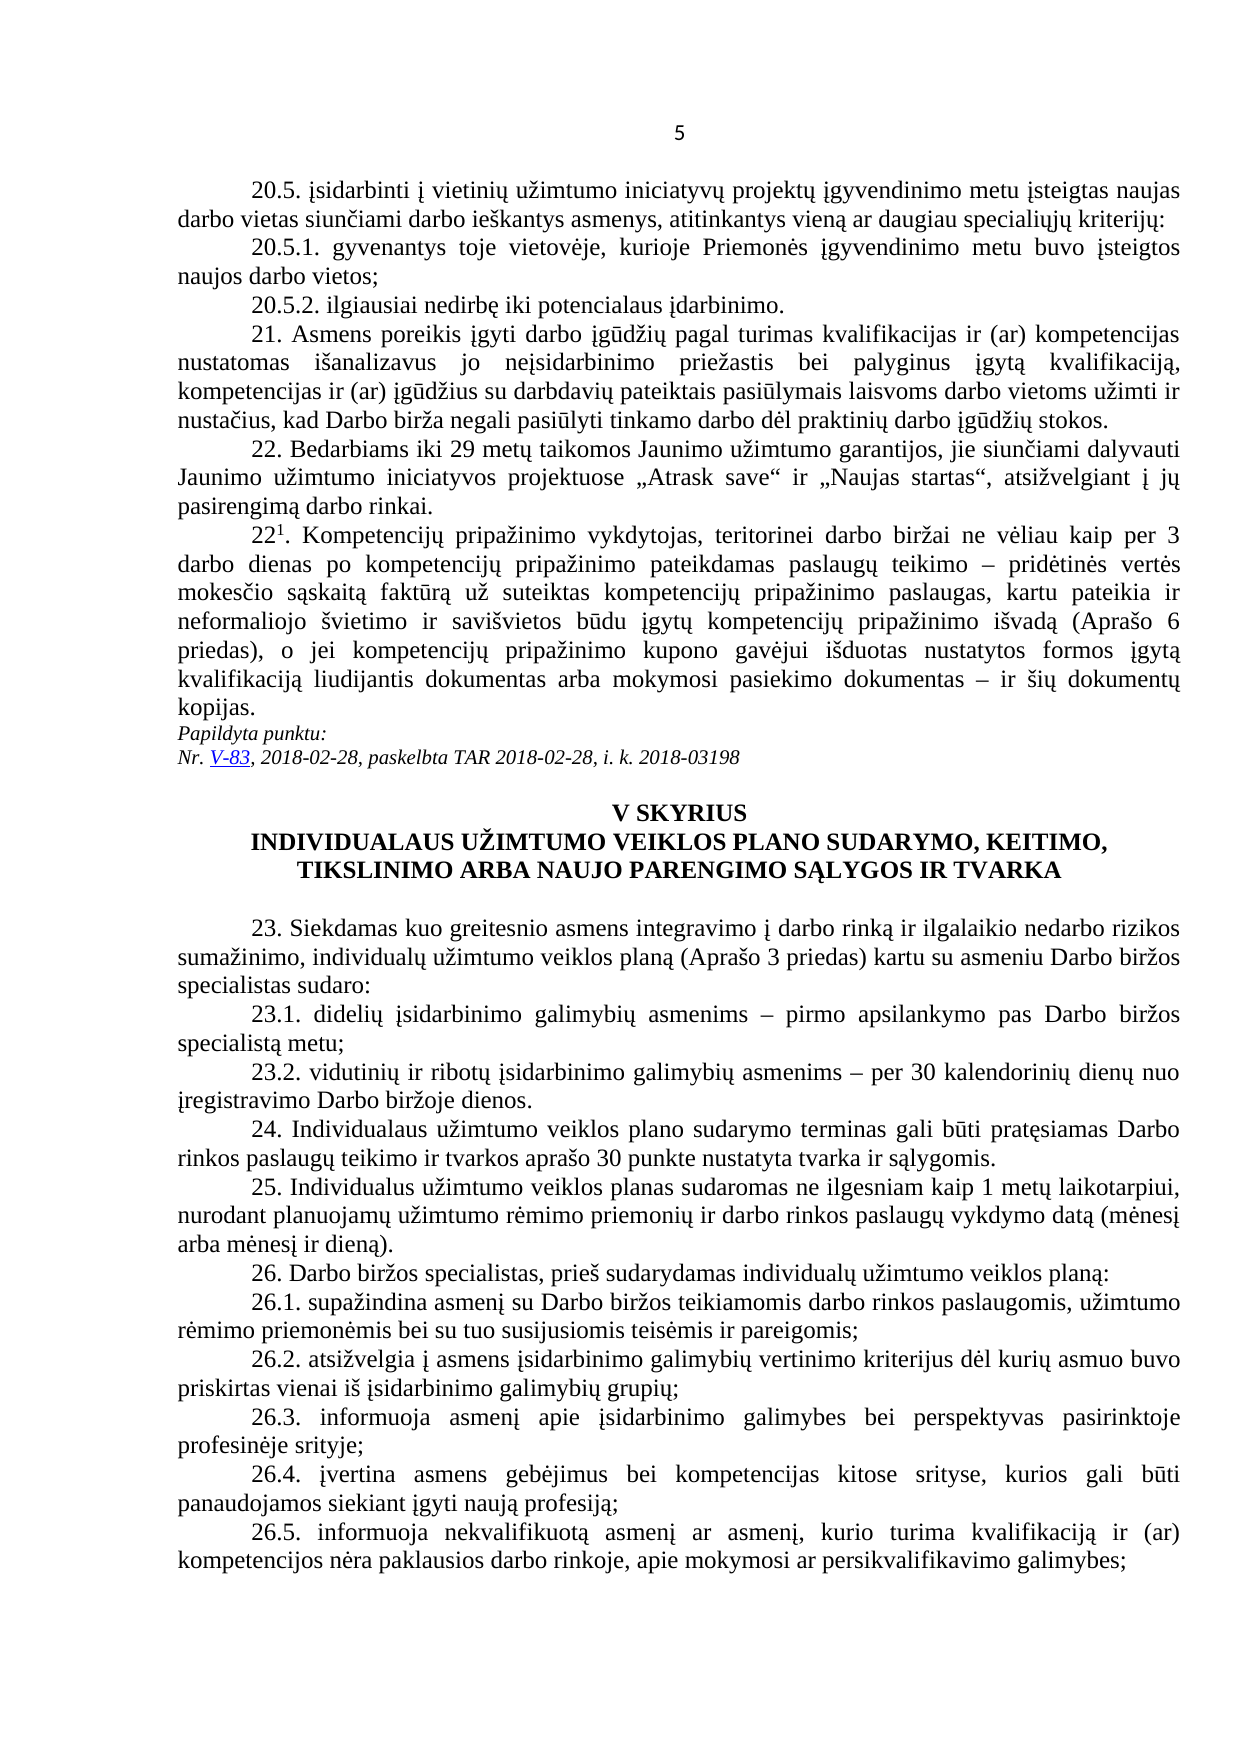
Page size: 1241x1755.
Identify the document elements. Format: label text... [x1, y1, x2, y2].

text 23. Siekdamas kuo greitesnio asmens integravimo į darbo rinką ir ilgalaikio nedarbo rizikos sumažinimo, individualų užimtumo veiklos planą (Aprašo 3 priedas) kartu su asmeniu Darbo biržos specialistas sudaro: [177, 913, 1181, 999]
text 20.5.1. gyvenantys toje vietovėje, kurioje Priemonės įgyvendinimo metu buvo įsteigtos naujos darbo vietos; [177, 232, 1181, 290]
text 26.2. atsižvelgia į asmens įsidarbinimo galimybių vertinimo kriterijus dėl kurių asmuo buvo priskirtas vienai iš įsidarbinimo galimybių grupių; [177, 1344, 1181, 1402]
text 26.5. informuoja nekvalifikuotą asmenį ar asmenį, kurio turima kvalifikaciją ir (ar) kompetencijos nėra paklausios darbo rinkoje, apie mokymosi ar persikvalifikavimo galimybes; [177, 1517, 1181, 1574]
text 20.5. įsidarbinti į vietinių užimtumo iniciatyvų projektų įgyvendinimo metu įsteigtas naujas darbo vietas siunčiami darbo ieškantys asmenys, atitinkantys vieną ar daugiau specialiųjų kriterijų: [177, 175, 1181, 232]
text 23.2. vidutinių ir ribotų įsidarbinimo galimybių asmenims – per 30 kalendorinių dienų nuo įregistravimo Darbo biržoje dienos. [177, 1057, 1181, 1114]
text 20.5.2. ilgiausiai nedirbę iki potencialaus įdarbinimo. [177, 290, 1181, 319]
text Papildyta punktu: [177, 721, 1181, 745]
text 221. Kompetencijų pripažinimo vykdytojas, teritorinei darbo biržai ne vėliau kaip per 3 darbo dienas po kompetencijų pripažinimo pateikdamas paslaugų teikimo – pridėtinės vertės mokesčio sąskaitą faktūrą už suteiktas kompetencijų pripažinimo paslaugas, kartu pateikia ir neformaliojo švietimo ir savišvietos būdu įgytų kompetencijų pripažinimo išvadą (Aprašo 6 priedas), o jei kompetencijų pripažinimo kupono gavėjui išduotas nustatytos formos įgytą kvalifikaciją liudijantis dokumentas arba mokymosi pasiekimo dokumentas – ir šių dokumentų kopijas. [177, 520, 1181, 721]
text 23.1. didelių įsidarbinimo galimybių asmenims – pirmo apsilankymo pas Darbo biržos specialistą metu; [177, 999, 1181, 1057]
text 24. Individualaus užimtumo veiklos plano sudarymo terminas gali būti pratęsiamas Darbo rinkos paslaugų teikimo ir tvarkos aprašo 30 punkte nustatyta tvarka ir sąlygomis. [177, 1114, 1181, 1172]
text Nr. V-83, 2018-02-28, paskelbta TAR 2018-02-28, i. k. 2018-03198 [177, 745, 1181, 769]
text 21. Asmens poreikis įgyti darbo įgūdžių pagal turimas kvalifikacijas ir (ar) kompetencijas nustatomas išanalizavus jo neįsidarbinimo priežastis bei palyginus įgytą kvalifikaciją, kompetencijas ir (ar) įgūdžius su darbdavių pateiktais pasiūlymais laisvoms darbo vietoms užimti ir nustačius, kad Darbo birža negali pasiūlyti tinkamo darbo dėl praktinių darbo įgūdžių stokos. [177, 319, 1181, 434]
text 22. Bedarbiams iki 29 metų taikomos Jaunimo užimtumo garantijos, jie siunčiami dalyvauti Jaunimo užimtumo iniciatyvos projektuose „Atrask save“ ir „Naujas startas“, atsižvelgiant į jų pasirengimą darbo rinkai. [177, 434, 1181, 520]
text INDIVIDUALAUS UŽIMTUMO VEIKLOS PLANO SUDARYMO, KEITIMO, TIKSLINIMO ARBA NAUJO PARENGIMO SĄLYGOS IR TVARKA [177, 827, 1181, 884]
text 26.3. informuoja asmenį apie įsidarbinimo galimybes bei perspektyvas pasirinktoje profesinėje srityje; [177, 1402, 1181, 1459]
text 26.1. supažindina asmenį su Darbo biržos teikiamomis darbo rinkos paslaugomis, užimtumo rėmimo priemonėmis bei su tuo susijusiomis teisėmis ir pareigomis; [177, 1287, 1181, 1344]
text 25. Individualus užimtumo veiklos planas sudaromas ne ilgesniam kaip 1 metų laikotarpiui, nurodant planuojamų užimtumo rėmimo priemonių ir darbo rinkos paslaugų vykdymo datą (mėnesį arba mėnesį ir dieną). [177, 1172, 1181, 1258]
text V SKYRIUS [177, 798, 1181, 827]
text 26. Darbo biržos specialistas, prieš sudarydamas individualų užimtumo veiklos planą: [177, 1258, 1181, 1287]
text 26.4. įvertina asmens gebėjimus bei kompetencijas kitose srityse, kurios gali būti panaudojamos siekiant įgyti naują profesiją; [177, 1459, 1181, 1517]
